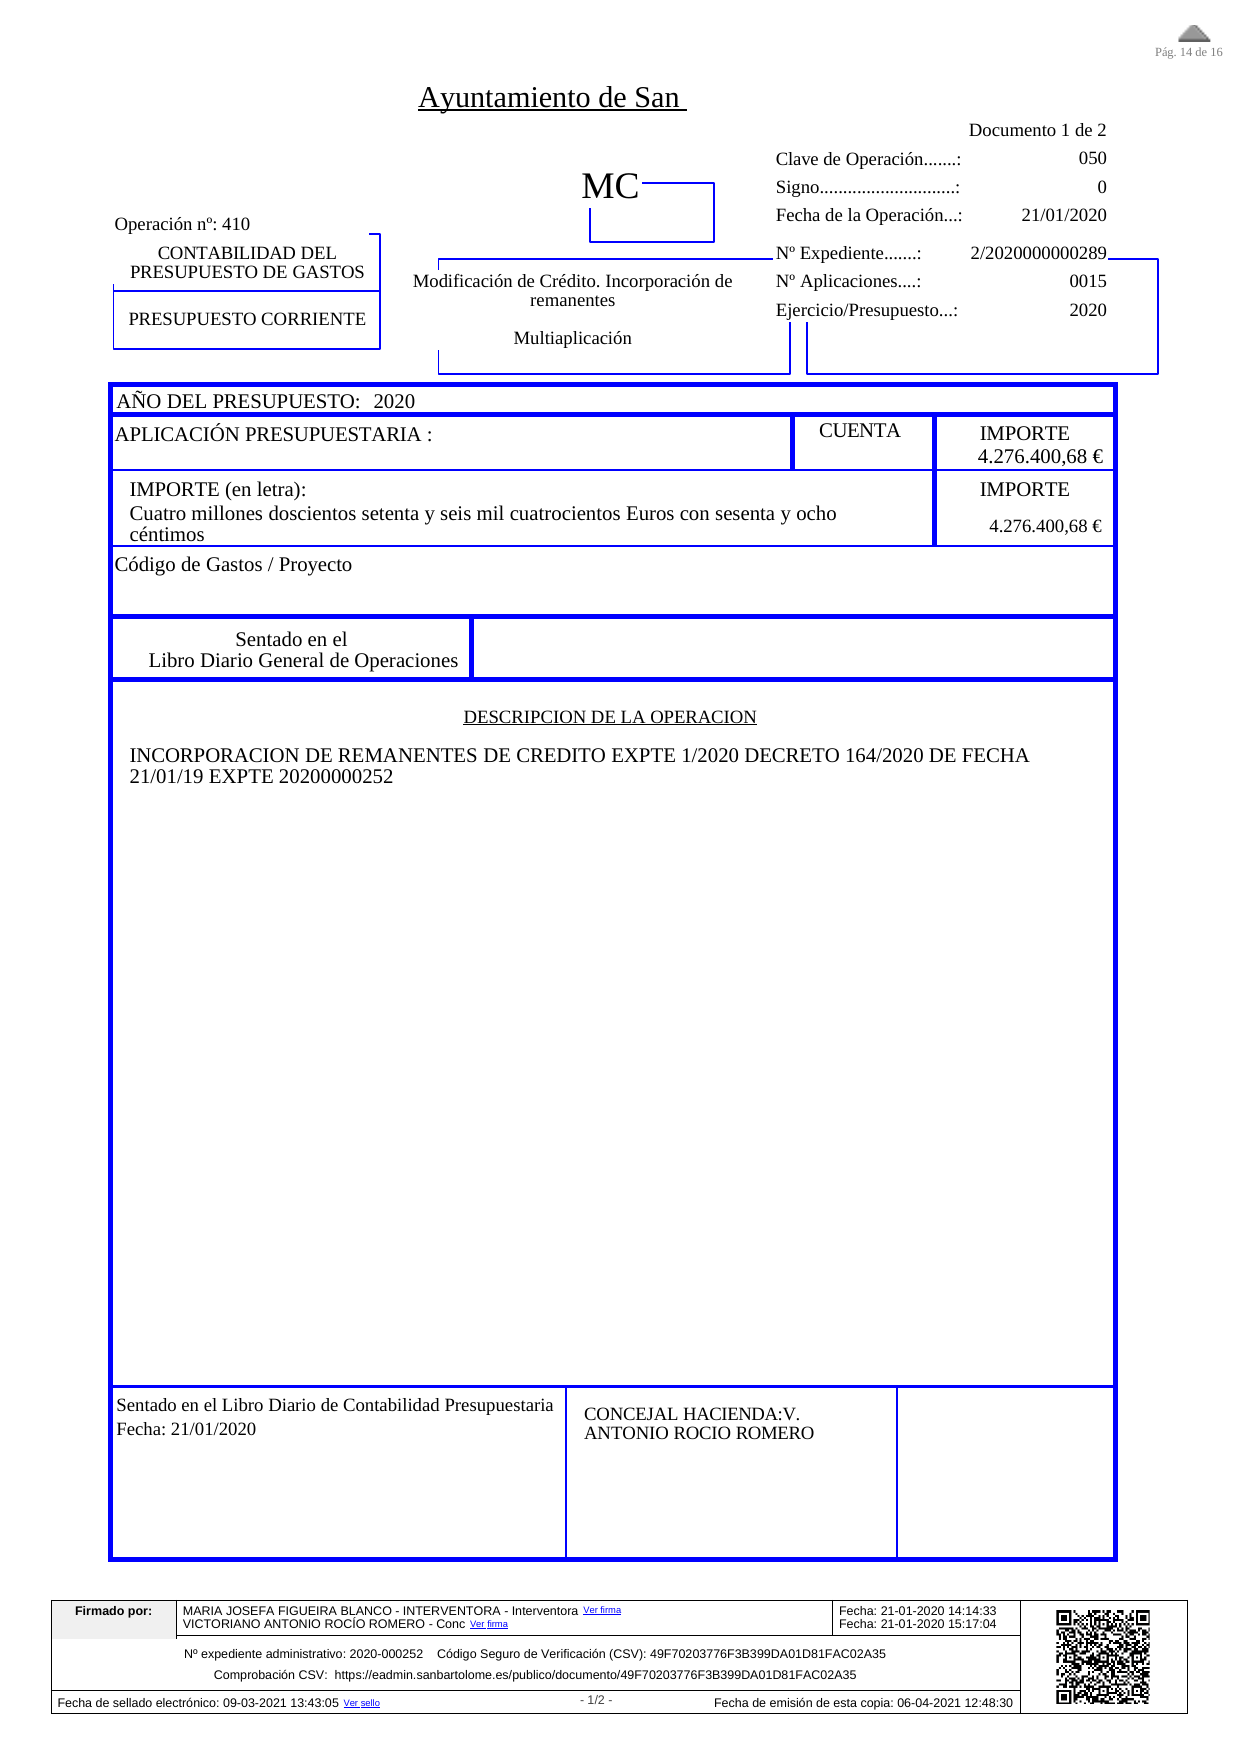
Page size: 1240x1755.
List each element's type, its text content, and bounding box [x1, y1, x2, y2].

table_cell IMPORTE (en letra): Cuatro millones doscientos setenta y seis mil cuatrocientos Euros con sesenta y ocho céntimos [113, 471, 932, 544]
table_cell [898, 1388, 1113, 1557]
table_header MARIA JOSEFA FIGUEIRA BLANCO - INTERVENTORA - Interventora Ver firma VICTORIANO ANTONIO ROCÍO ROMERO - Conc Ver firma [177, 1601, 832, 1635]
table_cell Código de Gastos / Proyecto [113, 547, 1113, 614]
table_cell CONCEJAL HACIENDA:V. ANTONIO ROCIO ROMERO [567, 1388, 896, 1557]
table_cell [474, 619, 1113, 677]
table_cell Sentado en el Libro Diario General de Operaciones [113, 619, 469, 677]
table_cell Sentado en el Libro Diario de Contabilidad Presupuestaria Fecha: 21/01/2020 [113, 1388, 565, 1557]
table_cell Fecha de sellado electrónico: 09-03-2021 13:43:05 Ver sello - 1/2 - Fecha de emisión de esta copia: 06-04-2021 12:48:30 [52, 1691, 1020, 1713]
table_header [1021, 1601, 1187, 1713]
table_cell IMPORTE 4.276.400,68 € [937, 417, 1113, 469]
table_header Fecha: 21-01-2020 14:14:33 Fecha: 21-01-2020 15:17:04 [833, 1601, 1020, 1635]
table_cell Nº expediente administrativo: 2020-000252 Código Seguro de Verificación (CSV): 49F70203776F3B399DA01D81FAC02A35 Comprobación CSV: https://eadmin.sanbartolome.es/publico/documento/49F70203776F3B399DA01D81FAC02A35 [52, 1636, 1020, 1689]
table_header AÑO DEL PRESUPUESTO: 2020 [113, 387, 1113, 412]
table_cell APLICACIÓN PRESUPUESTARIA : [113, 417, 790, 469]
table_header Firmado por: [52, 1601, 176, 1635]
table_cell IMPORTE 4.276.400,68 € [937, 471, 1113, 544]
table_cell CUENTA [795, 417, 932, 469]
table_cell DESCRIPCION DE LA OPERACION INCORPORACION DE REMANENTES DE CREDITO EXPTE 1/2020 DECRETO 164/2020 DE FECHA 21/01/19 EXPTE 20200000252 [113, 682, 1113, 1385]
